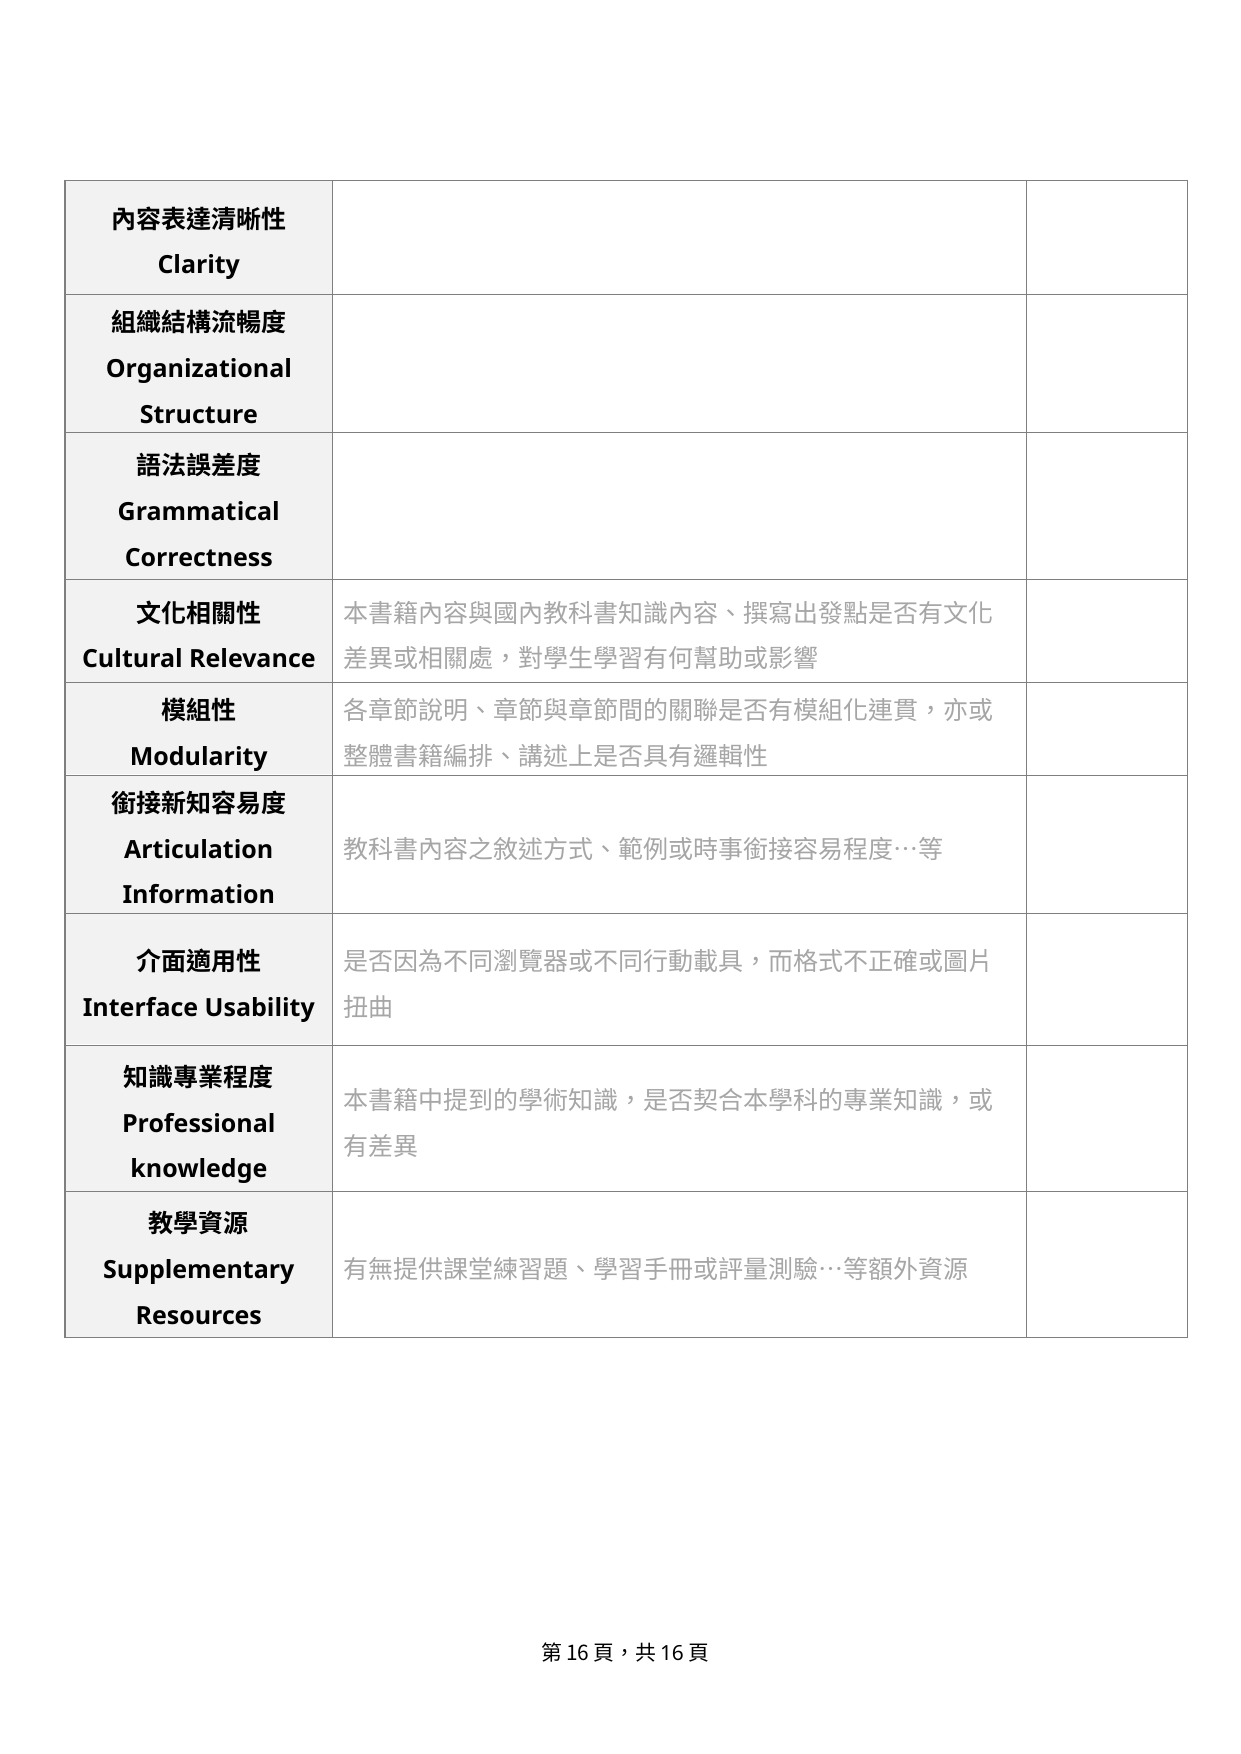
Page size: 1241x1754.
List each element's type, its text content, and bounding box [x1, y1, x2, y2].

table_cell 本書籍內容與國內教科書知識內容、撰寫出發點是否有文化差異或相關處，對學生學習有何幫助或影響 [333, 580, 1026, 682]
table_cell [1027, 914, 1187, 1044]
table_cell 知識專業程度 Professional knowledge [66, 1046, 332, 1191]
table_cell 教科書內容之敘述方式、範例或時事銜接容易程度…等 [333, 776, 1026, 913]
table_cell [1027, 1192, 1187, 1337]
table_cell 語法誤差度 Grammatical Correctness [66, 433, 332, 579]
table_cell 教學資源 Supplementary Resources [66, 1192, 332, 1337]
table_cell 組織結構流暢度 Organizational Structure [66, 295, 332, 432]
table_cell [333, 181, 1026, 294]
table_cell [333, 433, 1026, 579]
table_cell 銜接新知容易度 Articulation Information [66, 776, 332, 913]
table_cell 有無提供課堂練習題、學習手冊或評量測驗…等額外資源 [333, 1192, 1026, 1337]
table_cell 文化相關性 Cultural Relevance [66, 580, 332, 682]
table_cell [1027, 683, 1187, 774]
table_cell [1027, 580, 1187, 682]
table_cell [1027, 776, 1187, 913]
table_cell 介面適用性 Interface Usability [66, 914, 332, 1044]
table_cell [333, 295, 1026, 432]
table_cell [1027, 295, 1187, 432]
table_cell [1027, 181, 1187, 294]
table_cell 各章節說明、章節與章節間的關聯是否有模組化連貫，亦或整體書籍編排、講述上是否具有邏輯性 [333, 683, 1026, 774]
table_cell 是否因為不同瀏覽器或不同行動載具，而格式不正確或圖片扭曲 [333, 914, 1026, 1044]
table_cell [1027, 1046, 1187, 1191]
table_cell [1027, 433, 1187, 579]
table_cell 內容表達清晰性 Clarity [66, 181, 332, 294]
table_cell 模組性 Modularity [66, 683, 332, 774]
table_cell 本書籍中提到的學術知識，是否契合本學科的專業知識，或有差異 [333, 1046, 1026, 1191]
